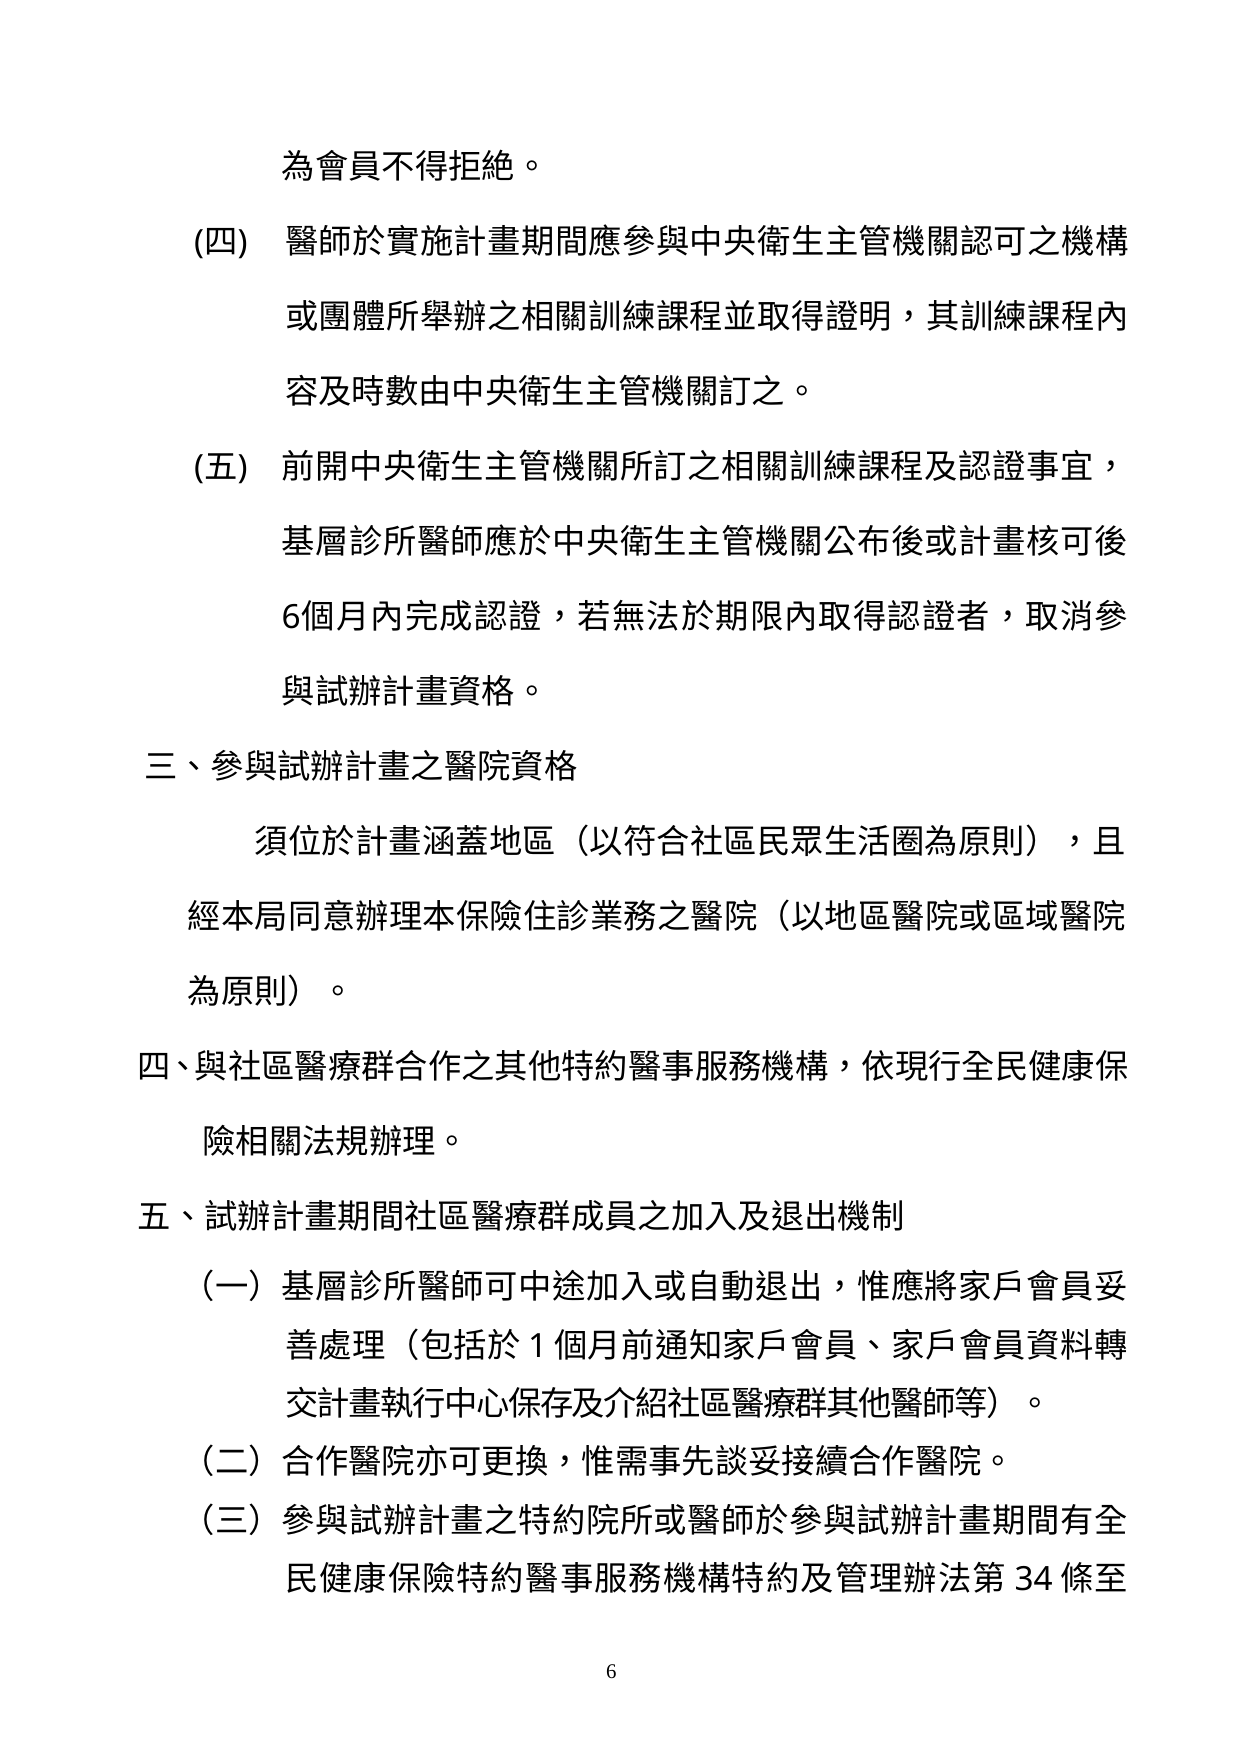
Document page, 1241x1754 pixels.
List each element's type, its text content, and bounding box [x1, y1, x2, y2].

text 三、參與試辦計畫之醫院資格 [144, 727, 1128, 802]
list 醫師於實施計畫期間應參與中央衛生主管機關認可之機構或團體所舉辦之相關訓練課程並取得證明，其訓練課程內容及時數由中央衛生主管機關訂之。 [194, 202, 1128, 427]
list 參與試辦計畫之特約院所或醫師於參與試辦計畫期間有全民健康保險特約醫事服務機構特約及管理辦法第34條至 [181, 1485, 1128, 1602]
list 合作醫院亦可更換，惟需事先談妥接續合作醫院。 [181, 1427, 1128, 1485]
list 前開中央衛生主管機關所訂之相關訓練課程及認證事宜，基層診所醫師應於中央衛生主管機關公布後或計畫核可後6個月內完成認證，若無法於期限內取得認證者，取消參與試辦計畫資格。 [194, 427, 1128, 727]
text 五、試辦計畫期間社區醫療群成員之加入及退出機制 [138, 1177, 1128, 1252]
list 基層診所醫師可中途加入或自動退出，惟應將家戶會員妥善處理（包括於1個月前通知家戶會員、家戶會員資料轉交計畫執行中心保存及介紹社區醫療群其他醫師等）。 [181, 1252, 1128, 1427]
list 為會員不得拒絶。 [194, 127, 1128, 202]
text 四、與社區醫療群合作之其他特約醫事服務機構，依現行全民健康保險相關法規辦理。 [138, 1027, 1128, 1177]
text 須位於計畫涵蓋地區（以符合社區民眾生活圈為原則），且經本局同意辦理本保險住診業務之醫院（以地區醫院或區域醫院為原則）。 [188, 802, 1128, 1027]
